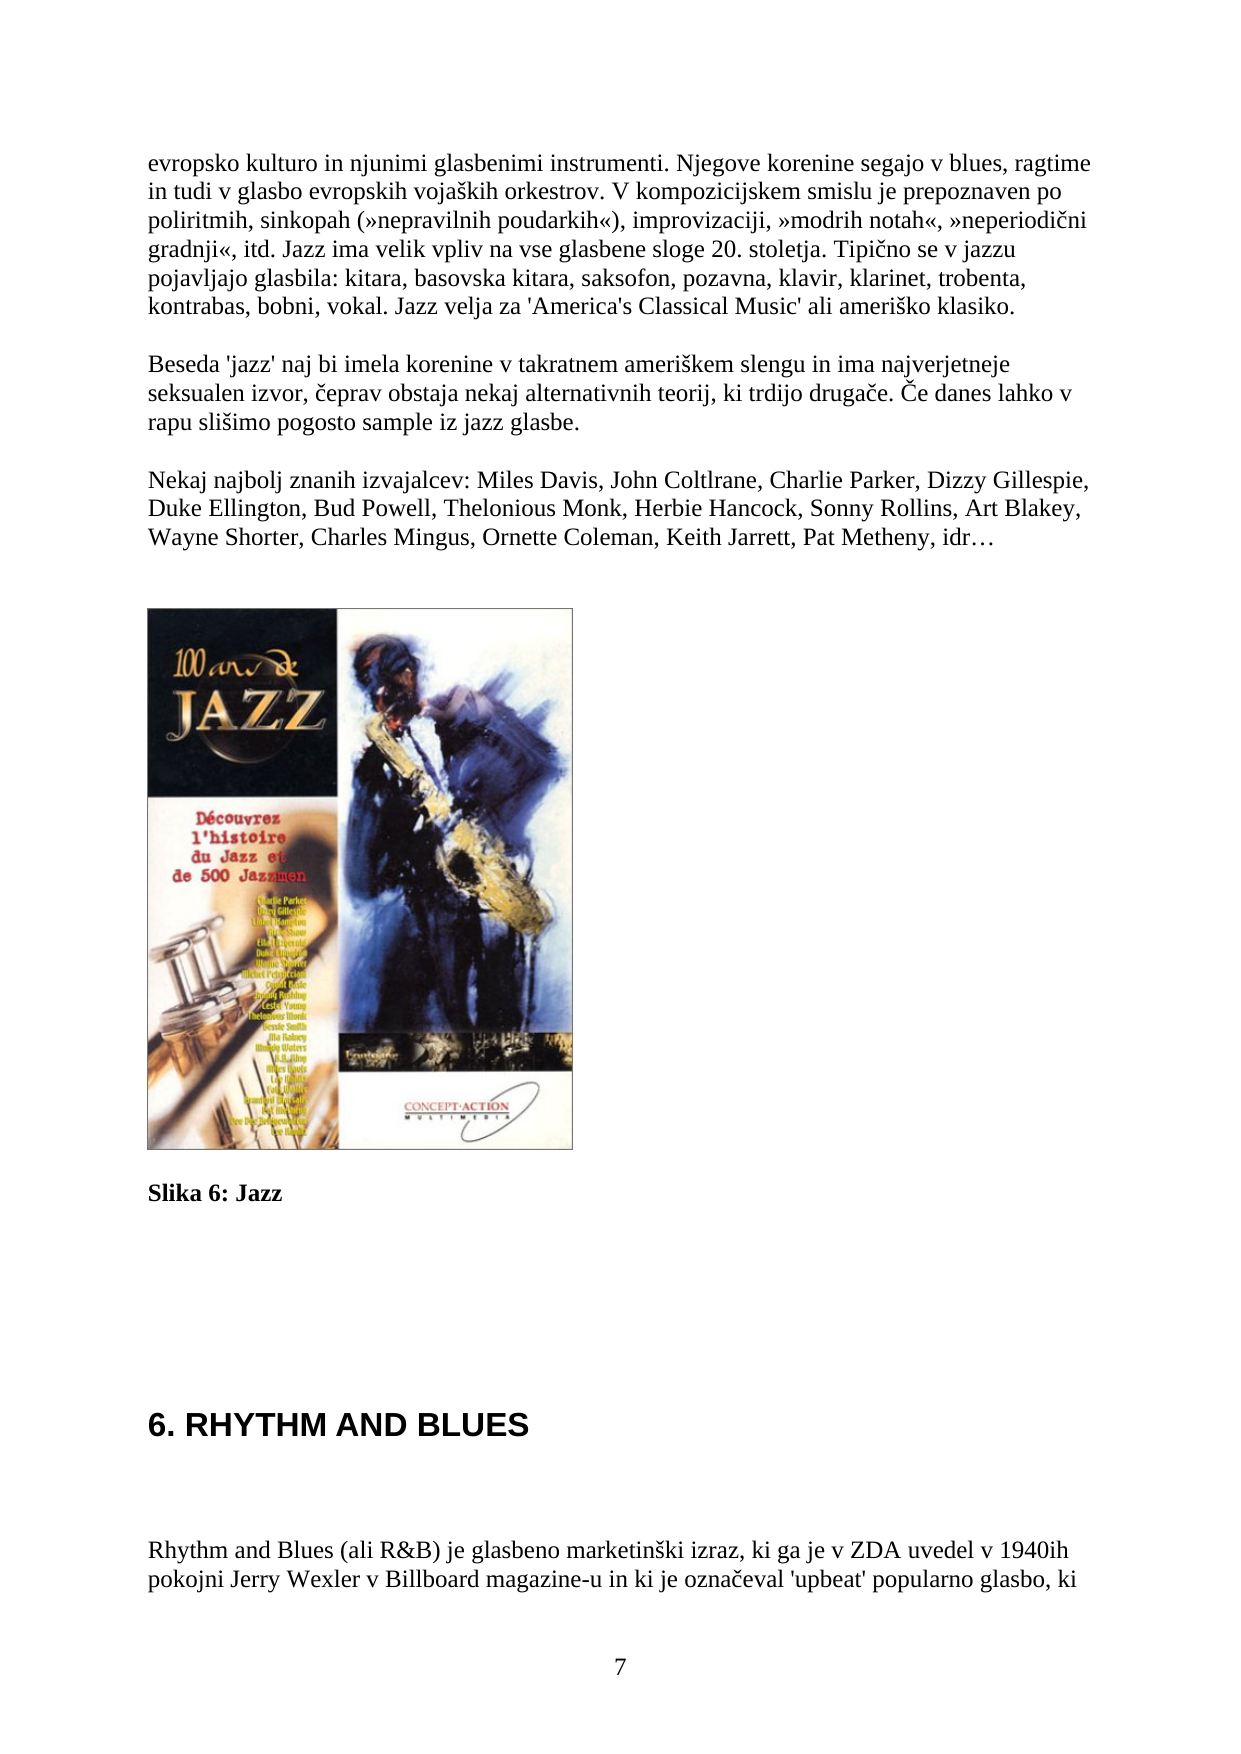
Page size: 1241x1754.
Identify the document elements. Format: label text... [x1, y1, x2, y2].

text Rhythm and Blues (ali R&B) je glasbeno marketinški izraz, ki ga je v ZDA uvedel v 1940ih pokojni Jerry Wexler v Billboard magazine-u in ki je označeval 'upbeat' popularno glasbo, ki [148, 1535, 1093, 1593]
subtitle 6. RHYTHM AND BLUES [148, 1404, 1093, 1443]
picture [147, 608, 573, 1150]
text evropsko kulturo in njunimi glasbenimi instrumenti. Njegove korenine segajo v blues, ragtime in tudi v glasbo evropskih vojaških orkestrov. V kompozicijskem smislu je prepoznaven po poliritmih, sinkopah (»nepravilnih poudarkih«), improvizaciji, »modrih notah«, »neperiodični gradnji«, itd. Jazz ima velik vpliv na vse glasbene sloge 20. stoletja. Tipično se v jazzu pojavljajo glasbila: kitara, basovska kitara, saksofon, pozavna, klavir, klarinet, trobenta, kontrabas, bobni, vokal. Jazz velja za 'America's Classical Music' ali ameriško klasiko. [148, 148, 1093, 320]
text Slika 6: Jazz [148, 1178, 1093, 1207]
text Beseda 'jazz' naj bi imela korenine v takratnem ameriškem slengu in ima najverjetneje seksualen izvor, čeprav obstaja nekaj alternativnih teorij, ki trdijo drugače. Če danes lahko v rapu slišimo pogosto sample iz jazz glasbe. [148, 349, 1093, 436]
text Nekaj najbolj znanih izvajalcev: Miles Davis, John Coltlrane, Charlie Parker, Dizzy Gillespie, Duke Ellington, Bud Powell, Thelonious Monk, Herbie Hancock, Sonny Rollins, Art Blakey, Wayne Shorter, Charles Mingus, Ornette Coleman, Keith Jarrett, Pat Metheny, idr… [148, 465, 1093, 551]
